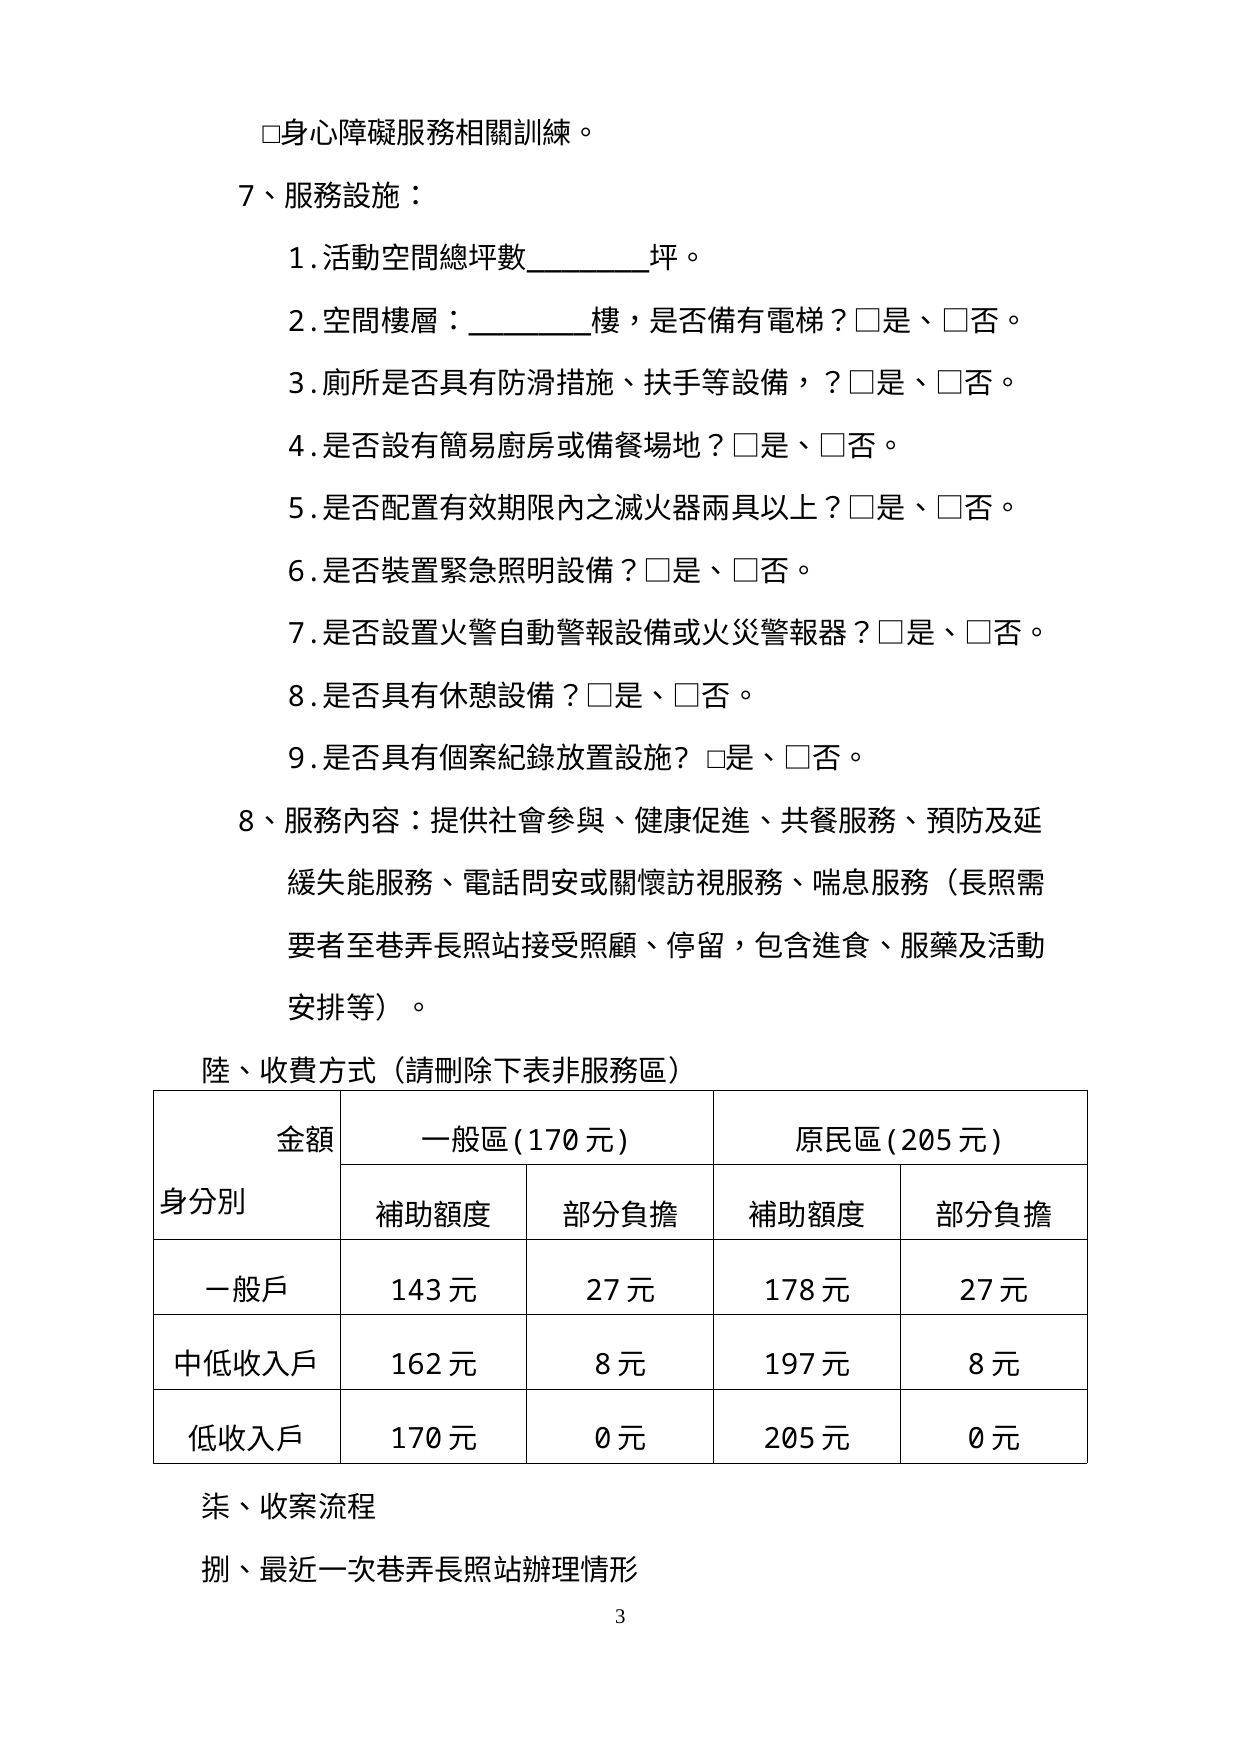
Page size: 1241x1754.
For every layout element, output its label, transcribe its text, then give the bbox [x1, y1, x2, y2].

list 服務內容：提供社會參與、健康促進、共餐服務、預防及延緩失能服務、電話問安或關懷訪視服務、喘息服務（長照需要者至巷弄長照站接受照顧、停留，包含進食、服藥及活動安排等）。 [237, 777, 1053, 1027]
list 廁所是否具有防滑措施、扶手等設備，？□是、□否。 [287, 339, 1053, 402]
table_cell 部分負擔 [901, 1165, 1087, 1239]
list 是否裝置緊急照明設備？□是、□否。 [287, 527, 1053, 589]
table_cell 中低收入戶 [154, 1315, 340, 1388]
table_cell 170元 [341, 1390, 526, 1463]
list 最近一次巷弄長照站辦理情形 [201, 1526, 1053, 1588]
table_cell 8元 [527, 1315, 713, 1388]
table_cell 低收入戶 [154, 1390, 340, 1463]
list 空間樓層：_______樓，是否備有電梯？□是、□否。 [287, 277, 1053, 339]
table_cell ㄧ般戶 [154, 1240, 340, 1314]
text □身心障礙服務相關訓練。 [262, 89, 1053, 152]
table_cell 205元 [714, 1390, 900, 1463]
list 是否具有個案紀錄放置設施? □是、□否。 [287, 714, 1053, 777]
table_cell 162元 [341, 1315, 526, 1388]
list 是否具有休憩設備？□是、□否。 [287, 652, 1053, 714]
list 收案流程 [201, 1464, 1053, 1526]
table_cell 部分負擔 [527, 1165, 713, 1239]
table_header 一般區(170元) [341, 1091, 713, 1164]
table_cell 0元 [527, 1390, 713, 1463]
list 活動空間總坪數_______坪。 [287, 214, 1053, 277]
table_cell 143元 [341, 1240, 526, 1314]
table_cell 補助額度 [341, 1165, 526, 1239]
table_cell 27元 [901, 1240, 1087, 1314]
list 是否設有簡易廚房或備餐場地？□是、□否。 [287, 402, 1053, 464]
list 是否設置火警自動警報設備或火災警報器？□是、□否。 [287, 589, 1053, 652]
list 收費方式（請刪除下表非服務區） [201, 1027, 1053, 1089]
table_cell 197元 [714, 1315, 900, 1388]
table_header 金額 身分別 [154, 1091, 340, 1239]
table_cell 178元 [714, 1240, 900, 1314]
table_cell 27元 [527, 1240, 713, 1314]
list 服務設施： [237, 152, 1053, 214]
table_cell 8元 [901, 1315, 1087, 1388]
table_header 原民區(205元) [714, 1091, 1087, 1164]
table_cell 補助額度 [714, 1165, 900, 1239]
list 是否配置有效期限內之滅火器兩具以上？□是、□否。 [287, 464, 1053, 527]
table_cell 0元 [901, 1390, 1087, 1463]
